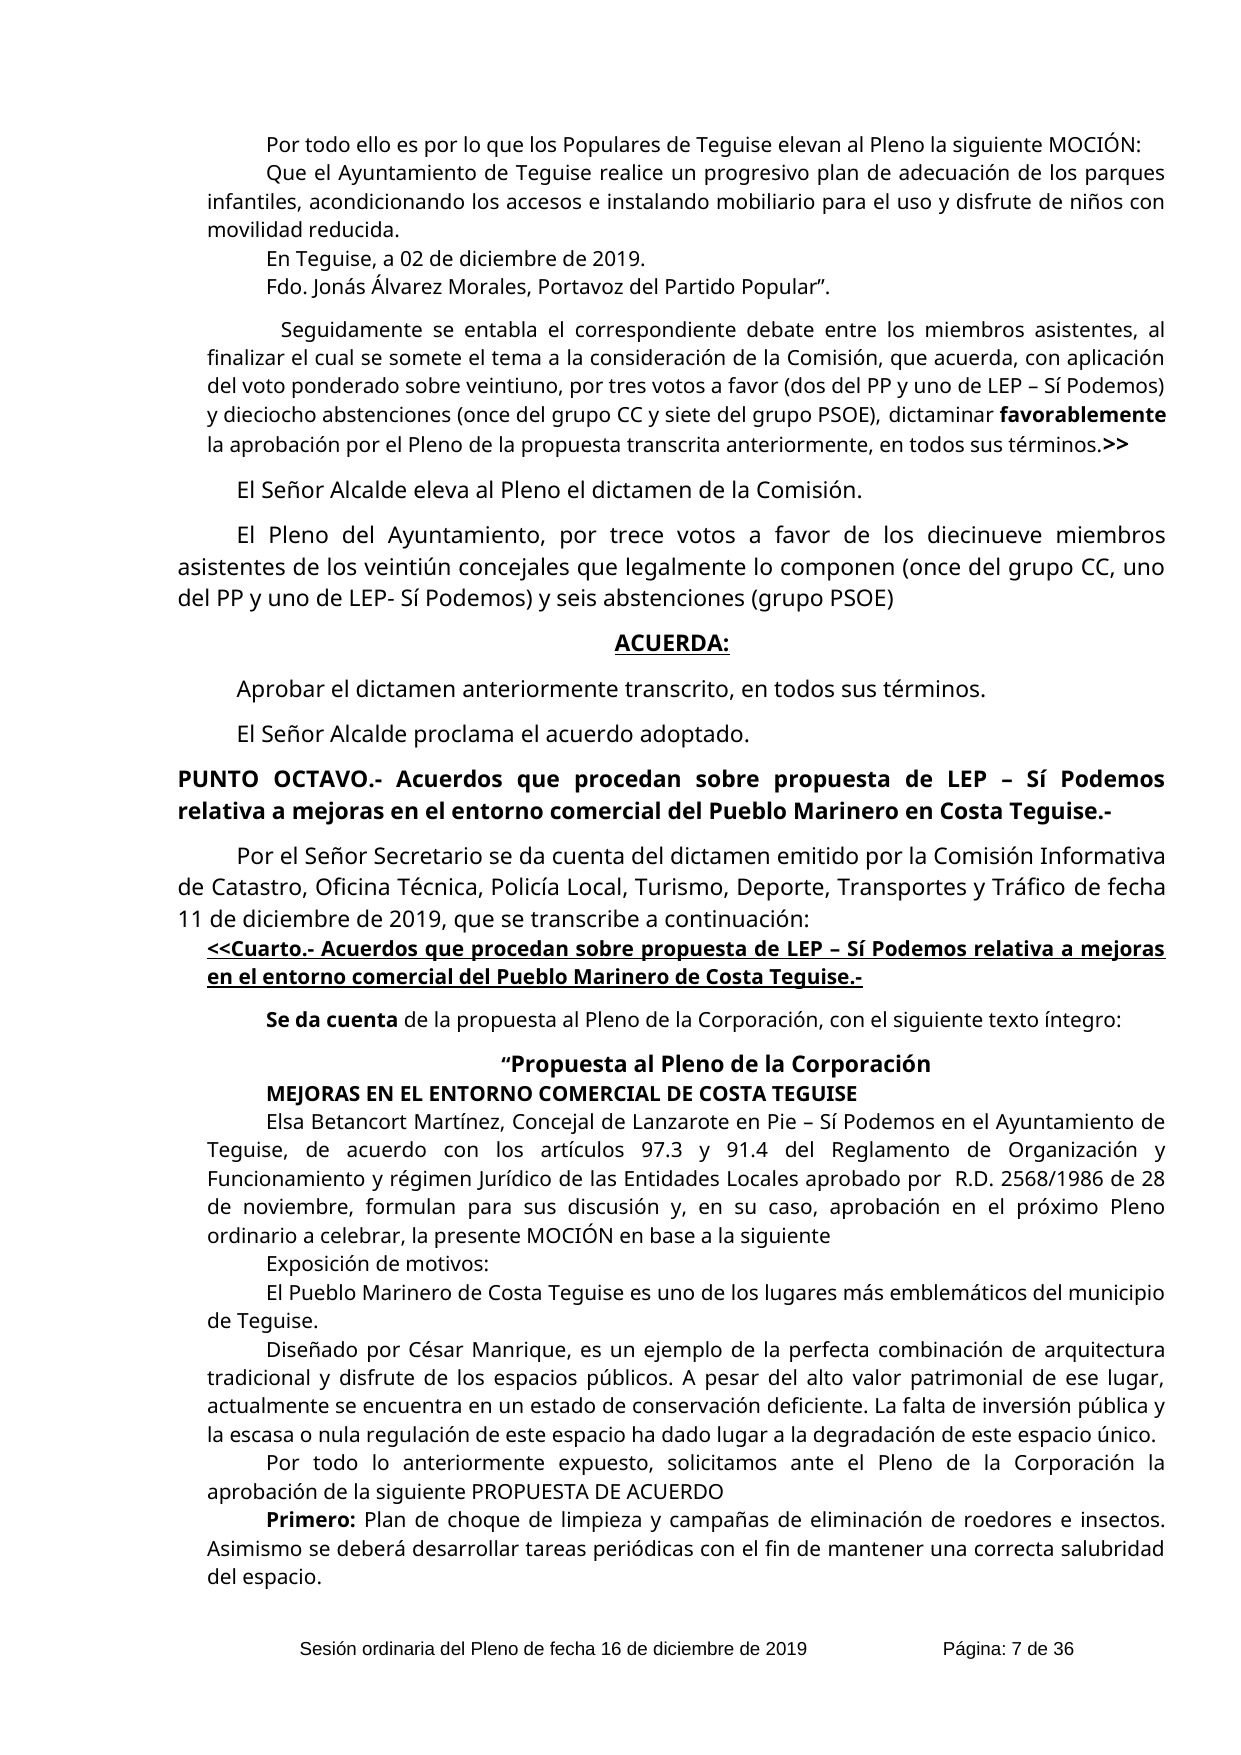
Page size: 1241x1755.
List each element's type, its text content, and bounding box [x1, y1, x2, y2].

text El Señor Alcalde eleva al Pleno el dictamen de la Comisión. [177, 474, 1167, 505]
text MEJORAS EN EL ENTORNO COMERCIAL DE COSTA TEGUISE [207, 1079, 1167, 1107]
text Seguidamente se entabla el correspondiente debate entre los miembros asistentes, al finalizar el cual se somete el tema a la consideración de la Comisión, que acuerda, con aplicación del voto ponderado sobre veintiuno, por tres votos a favor (dos del PP y uno de LEP – Sí Podemos) y dieciocho abstenciones (once del grupo CC y siete del grupo PSOE), dictaminar favorablemente la aprobación por el Pleno de la propuesta transcrita anteriormente, en todos sus términos.>> [207, 315, 1167, 460]
text Aprobar el dictamen anteriormente transcrito, en todos sus términos. [177, 673, 1167, 704]
text PUNTO OCTAVO.- Acuerdos que procedan sobre propuesta de LEP – Sí Podemos relativa a mejoras en el entorno comercial del Pueblo Marinero en Costa Teguise.- [177, 763, 1167, 826]
text ACUERDA: [177, 627, 1167, 658]
text El Pueblo Marinero de Costa Teguise es uno de los lugares más emblemáticos del municipio de Teguise. [207, 1278, 1167, 1335]
text Por todo lo anteriormente expuesto, solicitamos ante el Pleno de la Corporación la aprobación de la siguiente PROPUESTA DE ACUERDO [207, 1448, 1167, 1505]
text Elsa Betancort Martínez, Concejal de Lanzarote en Pie – Sí Podemos en el Ayuntamiento de Teguise, de acuerdo con los artículos 97.3 y 91.4 del Reglamento de Organización y Funcionamiento y régimen Jurídico de las Entidades Locales aprobado por R.D. 2568/1986 de 28 de noviembre, formulan para sus discusión y, en su caso, aprobación en el próximo Pleno ordinario a celebrar, la presente MOCIÓN en base a la siguiente [207, 1107, 1167, 1249]
text “Propuesta al Pleno de la Corporación [207, 1047, 1167, 1079]
text <<Cuarto.- Acuerdos que procedan sobre propuesta de LEP – Sí Podemos relativa a mejoras en el entorno comercial del Pueblo Marinero de Costa Teguise.- [207, 934, 1167, 991]
text Diseñado por César Manrique, es un ejemplo de la perfecta combinación de arquitectura tradicional y disfrute de los espacios públicos. A pesar del alto valor patrimonial de ese lugar, actualmente se encuentra en un estado de conservación deficiente. La falta de inversión pública y la escasa o nula regulación de este espacio ha dado lugar a la degradación de este espacio único. [207, 1335, 1167, 1448]
text Primero: Plan de choque de limpieza y campañas de eliminación de roedores e insectos. Asimismo se deberá desarrollar tareas periódicas con el fin de mantener una correcta salubridad del espacio. [207, 1505, 1167, 1591]
text Por el Señor Secretario se da cuenta del dictamen emitido por la Comisión Informativa de Catastro, Oficina Técnica, Policía Local, Turismo, Deporte, Transportes y Tráfico de fecha 11 de diciembre de 2019, que se transcribe a continuación: [177, 840, 1167, 934]
text El Pleno del Ayuntamiento, por trece votos a favor de los diecinueve miembros asistentes de los veintiún concejales que legalmente lo componen (once del grupo CC, uno del PP y uno de LEP- Sí Podemos) y seis abstenciones (grupo PSOE) [177, 519, 1167, 613]
text Que el Ayuntamiento de Teguise realice un progresivo plan de adecuación de los parques infantiles, acondicionando los accesos e instalando mobiliario para el uso y disfrute de niños con movilidad reducida. [207, 158, 1167, 244]
text Se da cuenta de la propuesta al Pleno de la Corporación, con el siguiente texto íntegro: [207, 1005, 1167, 1033]
text Por todo ello es por lo que los Populares de Teguise elevan al Pleno la siguiente MOCIÓN: [207, 130, 1167, 158]
text El Señor Alcalde proclama el acuerdo adoptado. [177, 718, 1167, 749]
text Fdo. Jonás Álvarez Morales, Portavoz del Partido Popular”. [207, 272, 1167, 301]
text Exposición de motivos: [207, 1249, 1167, 1278]
text En Teguise, a 02 de diciembre de 2019. [207, 244, 1167, 272]
